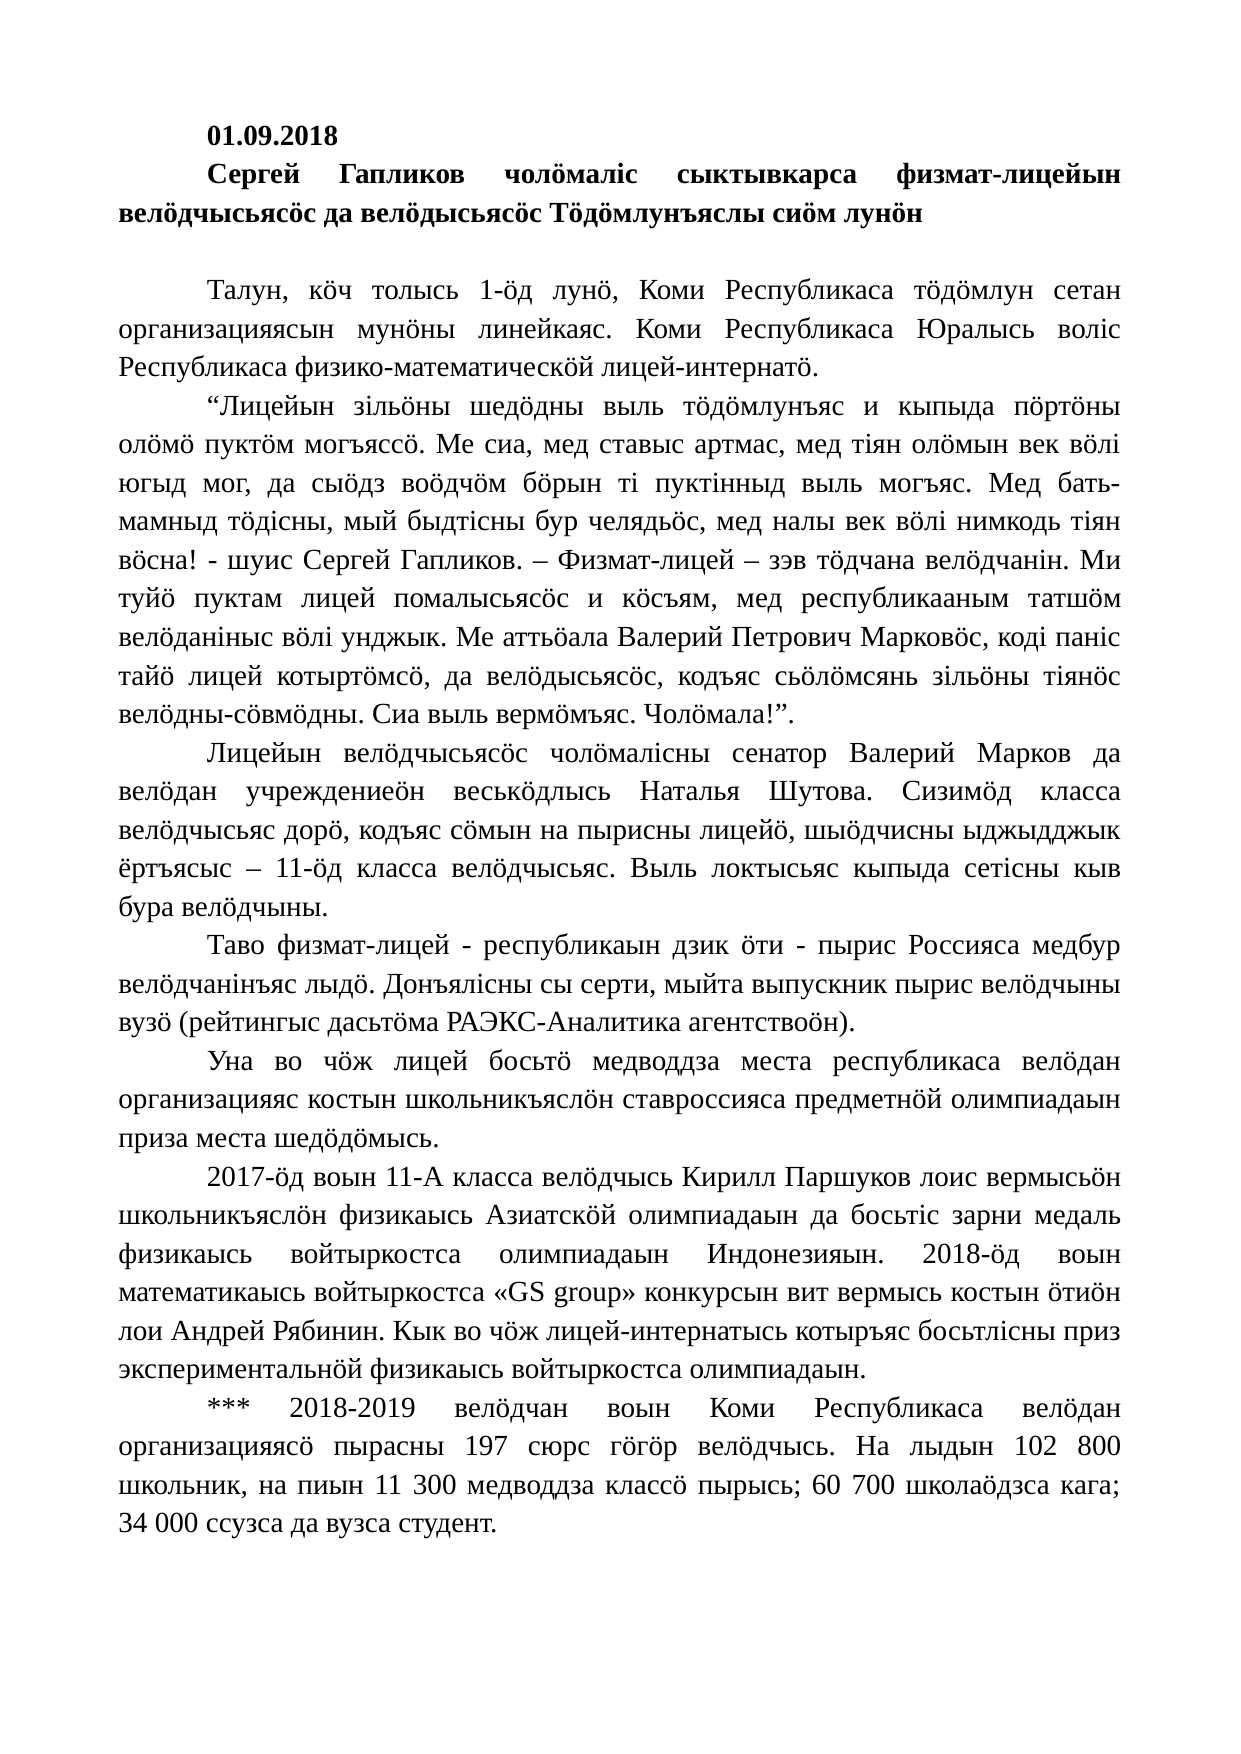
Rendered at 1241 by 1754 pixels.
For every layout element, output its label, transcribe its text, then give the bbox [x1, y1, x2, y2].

text 01.09.2018 [118, 118, 1122, 152]
text Лицейын велӧдчысьясӧс чолӧмалісны сенатор Валерий Марков да велӧдан учреждениеӧн веськӧдлысь Наталья Шутова. Сизимӧд класса велӧдчысьяс дорӧ, кодъяс сӧмын на пырисны лицейӧ, шыӧдчисны ыджыдджык ёртъясыс – 11-ӧд класса велӧдчысьяс. Выль локтысьяс кыпыда сетісны кыв бура велӧдчыны. [118, 735, 1122, 922]
text *** 2018-2019 велӧдчан воын Коми Республикаса велӧдан организацияясӧ пырасны 197 сюрс гӧгӧр велӧдчысь. На лыдын 102 800 школьник, на пиын 11 300 медводдза классӧ пырысь; 60 700 школаӧдзса кага; 34 000 ссузса да вузса студент. [118, 1390, 1122, 1539]
text Талун, кӧч толысь 1-ӧд лунӧ, Коми Республикаса тӧдӧмлун сетан организацияясын мунӧны линейкаяс. Коми Республикаса Юралысь воліс Республикаса физико-математическӧй лицей-интернатӧ. [118, 272, 1122, 383]
text Уна во чӧж лицей босьтӧ медводдза места республикаса велӧдан организацияяс костын школьникъяслӧн ставроссияса предметнӧй олимпиадаын приза места шедӧдӧмысь. [118, 1043, 1122, 1154]
text 2017-ӧд воын 11-А класса велӧдчысь Кирилл Паршуков лоис вермысьӧн школьникъяслӧн физикаысь Азиатскӧй олимпиадаын да босьтіс зарни медаль физикаысь войтыркостса олимпиадаын Индонезияын. 2018-ӧд воын математикаысь войтыркостса «GS group» конкурсын вит вермысь костын ӧтиӧн лои Андрей Рябинин. Кык во чӧж лицей-интернатысь котыръяс босьтлісны приз экспериментальнӧй физикаысь войтыркостса олимпиадаын. [118, 1159, 1122, 1385]
text Сергей Гапликов чолӧмаліс сыктывкарса физмат-лицейын велӧдчысьясӧс да велӧдысьясӧс Тӧдӧмлунъяслы сиӧм лунӧн [118, 157, 1122, 229]
text “Лицейын зільӧны шедӧдны выль тӧдӧмлунъяс и кыпыда пӧртӧны олӧмӧ пуктӧм могъяссӧ. Ме сиа, мед ставыс артмас, мед тіян олӧмын век вӧлі югыд мог, да сыӧдз воӧдчӧм бӧрын ті пуктінныд выль могъяс. Мед бать-мамныд тӧдісны, мый быдтісны бур челядьӧс, мед налы век вӧлі нимкодь тіян вӧсна! - шуис Сергей Гапликов. – Физмат-лицей – зэв тӧдчана велӧдчанін. Ми туйӧ пуктам лицей помалысьясӧс и кӧсъям, мед республикааным татшӧм велӧданіныс вӧлі унджык. Ме аттьӧала Валерий Петрович Марковӧс, коді паніс тайӧ лицей котыртӧмсӧ, да велӧдысьясӧс, кодъяс сьӧлӧмсянь зільӧны тіянӧс велӧдны-сӧвмӧдны. Сиа выль вермӧмъяс. Чолӧмала!”. [118, 388, 1122, 730]
text Таво физмат-лицей - республикаын дзик ӧти - пырис Россияса медбур велӧдчанінъяс лыдӧ. Донъялісны сы серти, мыйта выпускник пырис велӧдчыны вузӧ (рейтингыс дасьтӧма РАЭКС-Аналитика агентствоӧн). [118, 927, 1122, 1038]
